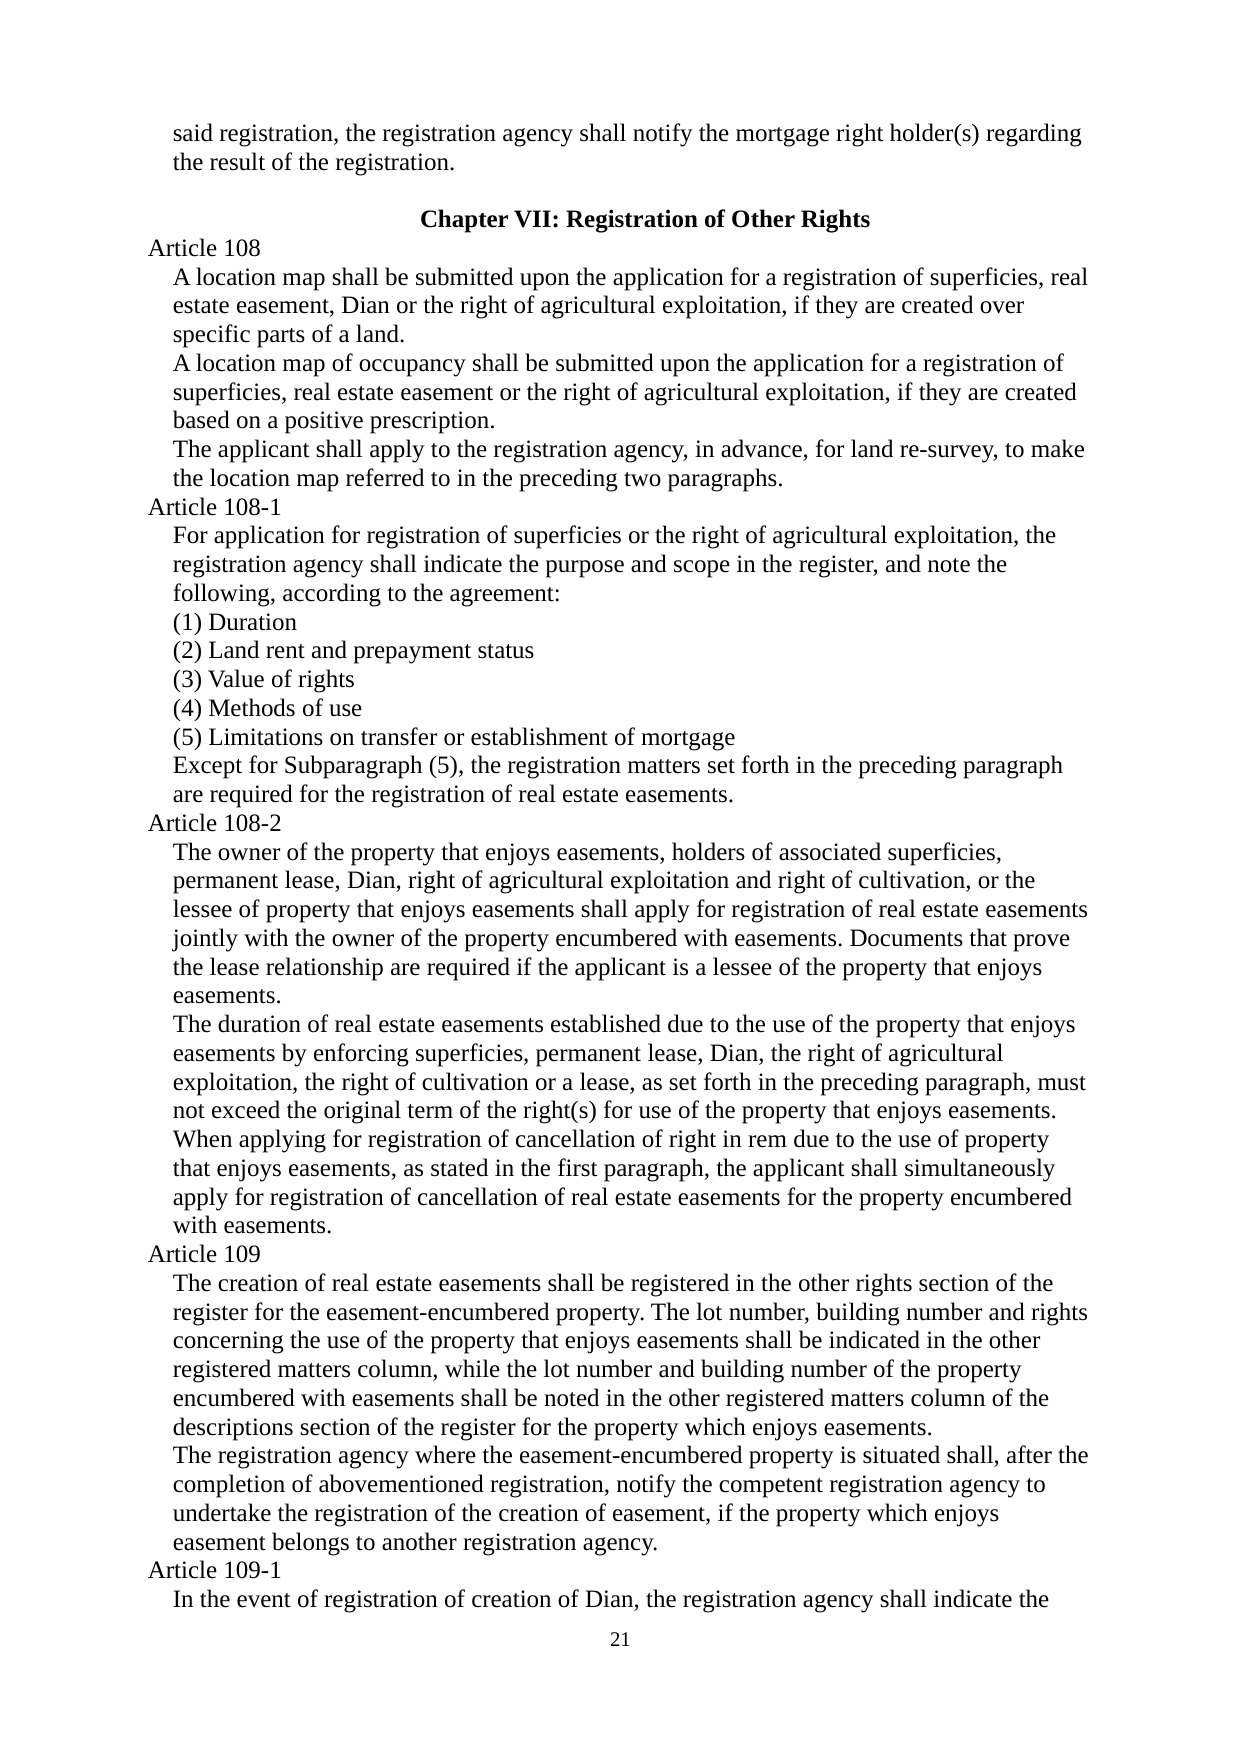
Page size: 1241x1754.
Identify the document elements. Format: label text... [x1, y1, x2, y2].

text The duration of real estate easements established due to the use of the property that enjoys easements by enforcing superficies, permanent lease, Dian, the right of agricultural exploitation, the right of cultivation or a lease, as set forth in the preceding paragraph, must not exceed the original term of the right(s) for use of the property that enjoys easements. [173, 1009, 1092, 1124]
text Article 108 [148, 233, 1092, 262]
text The applicant shall apply to the registration agency, in advance, for land re-survey, to make the location map referred to in the preceding two paragraphs. [173, 434, 1092, 492]
text When applying for registration of cancellation of right in rem due to the use of property that enjoys easements, as stated in the first paragraph, the applicant shall simultaneously apply for registration of cancellation of real estate easements for the property encumbered with easements. [173, 1124, 1092, 1239]
text In the event of registration of creation of Dian, the registration agency shall indicate the [173, 1584, 1092, 1613]
text Article 108-2 [148, 808, 1092, 837]
text The creation of real estate easements shall be registered in the other rights section of the register for the easement-encumbered property. The lot number, building number and rights concerning the use of the property that enjoys easements shall be indicated in the other registered matters column, while the lot number and building number of the property encumbered with easements shall be noted in the other registered matters column of the descriptions section of the register for the property which enjoys easements. [173, 1268, 1092, 1441]
text (2) Land rent and prepayment status [173, 636, 1092, 664]
text The owner of the property that enjoys easements, holders of associated superficies, permanent lease, Dian, right of agricultural exploitation and right of cultivation, or the lessee of property that enjoys easements shall apply for registration of real estate easements jointly with the owner of the property encumbered with easements. Documents that prove the lease relationship are required if the applicant is a lessee of the property that enjoys easements. [173, 837, 1092, 1009]
text A location map shall be submitted upon the application for a registration of superficies, real estate easement, Dian or the right of agricultural exploitation, if they are created over specific parts of a land. [173, 262, 1092, 348]
text Article 109-1 [148, 1556, 1092, 1584]
text (1) Duration [173, 607, 1092, 636]
text (4) Methods of use [173, 693, 1092, 722]
text said registration, the registration agency shall notify the mortgage right holder(s) regarding the result of the registration. [173, 118, 1092, 176]
text A location map of occupancy shall be submitted upon the application for a registration of superficies, real estate easement or the right of agricultural exploitation, if they are created based on a positive prescription. [173, 348, 1092, 434]
text (3) Value of rights [173, 664, 1092, 693]
text Article 109 [148, 1239, 1092, 1268]
subtitle Chapter VII: Registration of Other Rights [148, 204, 1092, 233]
text The registration agency where the easement-encumbered property is situated shall, after the completion of abovementioned registration, notify the competent registration agency to undertake the registration of the creation of easement, if the property which enjoys easement belongs to another registration agency. [173, 1441, 1092, 1556]
text Article 108-1 [148, 492, 1092, 521]
text For application for registration of superficies or the right of agricultural exploitation, the registration agency shall indicate the purpose and scope in the register, and note the following, according to the agreement: [173, 521, 1092, 607]
text Except for Subparagraph (5), the registration matters set forth in the preceding paragraph are required for the registration of real estate easements. [173, 751, 1092, 808]
text (5) Limitations on transfer or establishment of mortgage [173, 722, 1092, 751]
